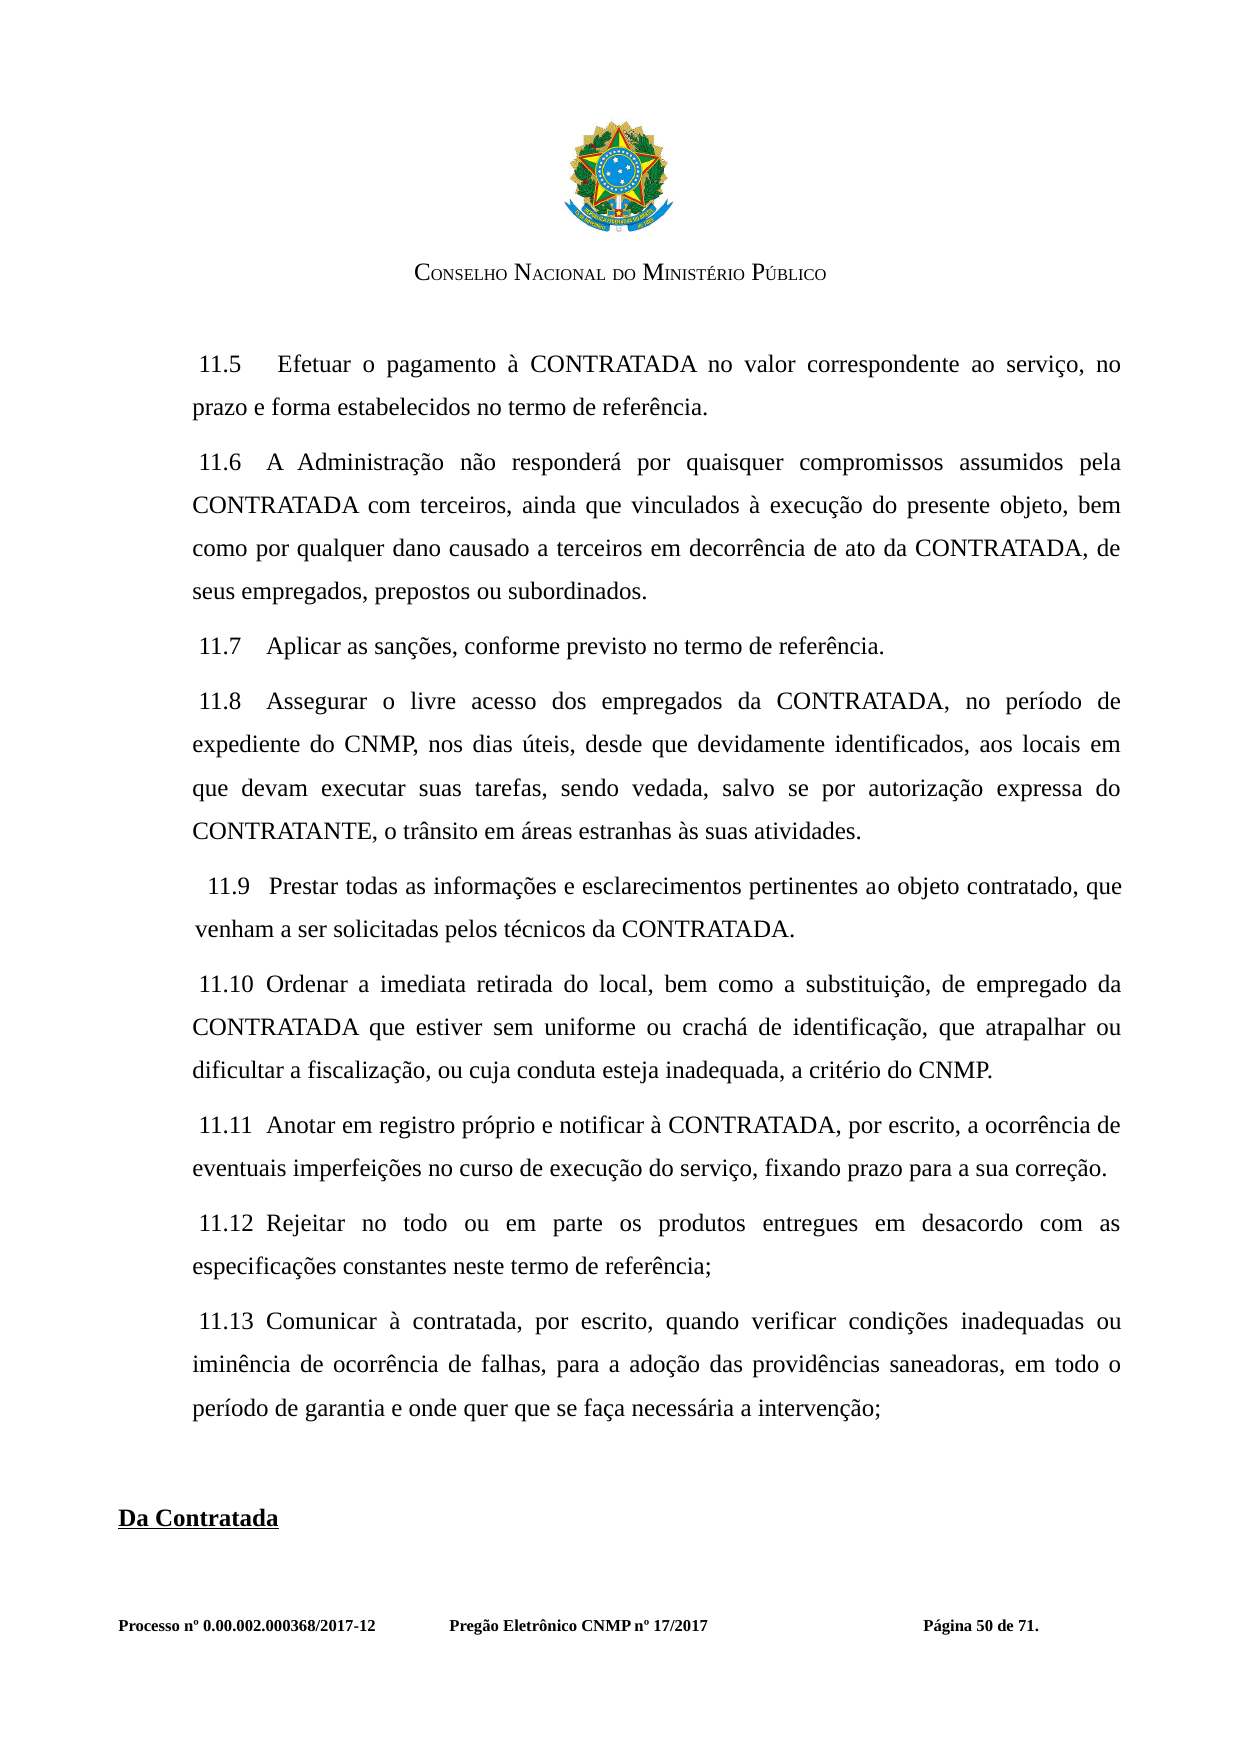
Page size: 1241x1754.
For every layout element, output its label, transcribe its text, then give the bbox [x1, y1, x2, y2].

list Prestar todas as informações e esclarecimentos pertinentes ao objeto contratado, que venham a ser solicitadas pelos técnicos da CONTRATADA. [195, 871, 1122, 943]
list Efetuar o pagamento à CONTRATADA no valor correspondente ao serviço, no prazo e forma estabelecidos no termo de referência. [192, 349, 1122, 421]
list Aplicar as sanções, conforme previsto no termo de referência. [192, 631, 1122, 660]
list Comunicar à contratada, por escrito, quando verificar condições inadequadas ou iminência de ocorrência de falhas, para a adoção das providências saneadoras, em todo o período de garantia e onde quer que se faça necessária a intervenção; [192, 1306, 1122, 1421]
list Ordenar a imediata retirada do local, bem como a substituição, de empregado da CONTRATADA que estiver sem uniforme ou crachá de identificação, que atrapalhar ou dificultar a fiscalização, ou cuja conduta esteja inadequada, a critério do CNMP. [192, 969, 1122, 1084]
list Anotar em registro próprio e notificar à CONTRATADA, por escrito, a ocorrência de eventuais imperfeições no curso de execução do serviço, fixando prazo para a sua correção. [192, 1110, 1122, 1182]
list Assegurar o livre acesso dos empregados da CONTRATADA, no período de expediente do CNMP, nos dias úteis, desde que devidamente identificados, aos locais em que devam executar suas tarefas, sendo vedada, salvo se por autorização expressa do CONTRATANTE, o trânsito em áreas estranhas às suas atividades. [192, 686, 1122, 844]
list Rejeitar no todo ou em parte os produtos entregues em desacordo com as especificações constantes neste termo de referência; [192, 1208, 1122, 1280]
list Da Contratada [118, 1503, 1122, 1531]
list A Administração não responderá por quaisquer compromissos assumidos pela CONTRATADA com terceiros, ainda que vinculados à execução do presente objeto, bem como por qualquer dano causado a terceiros em decorrência de ato da CONTRATADA, de seus empregados, prepostos ou subordinados. [192, 447, 1122, 605]
